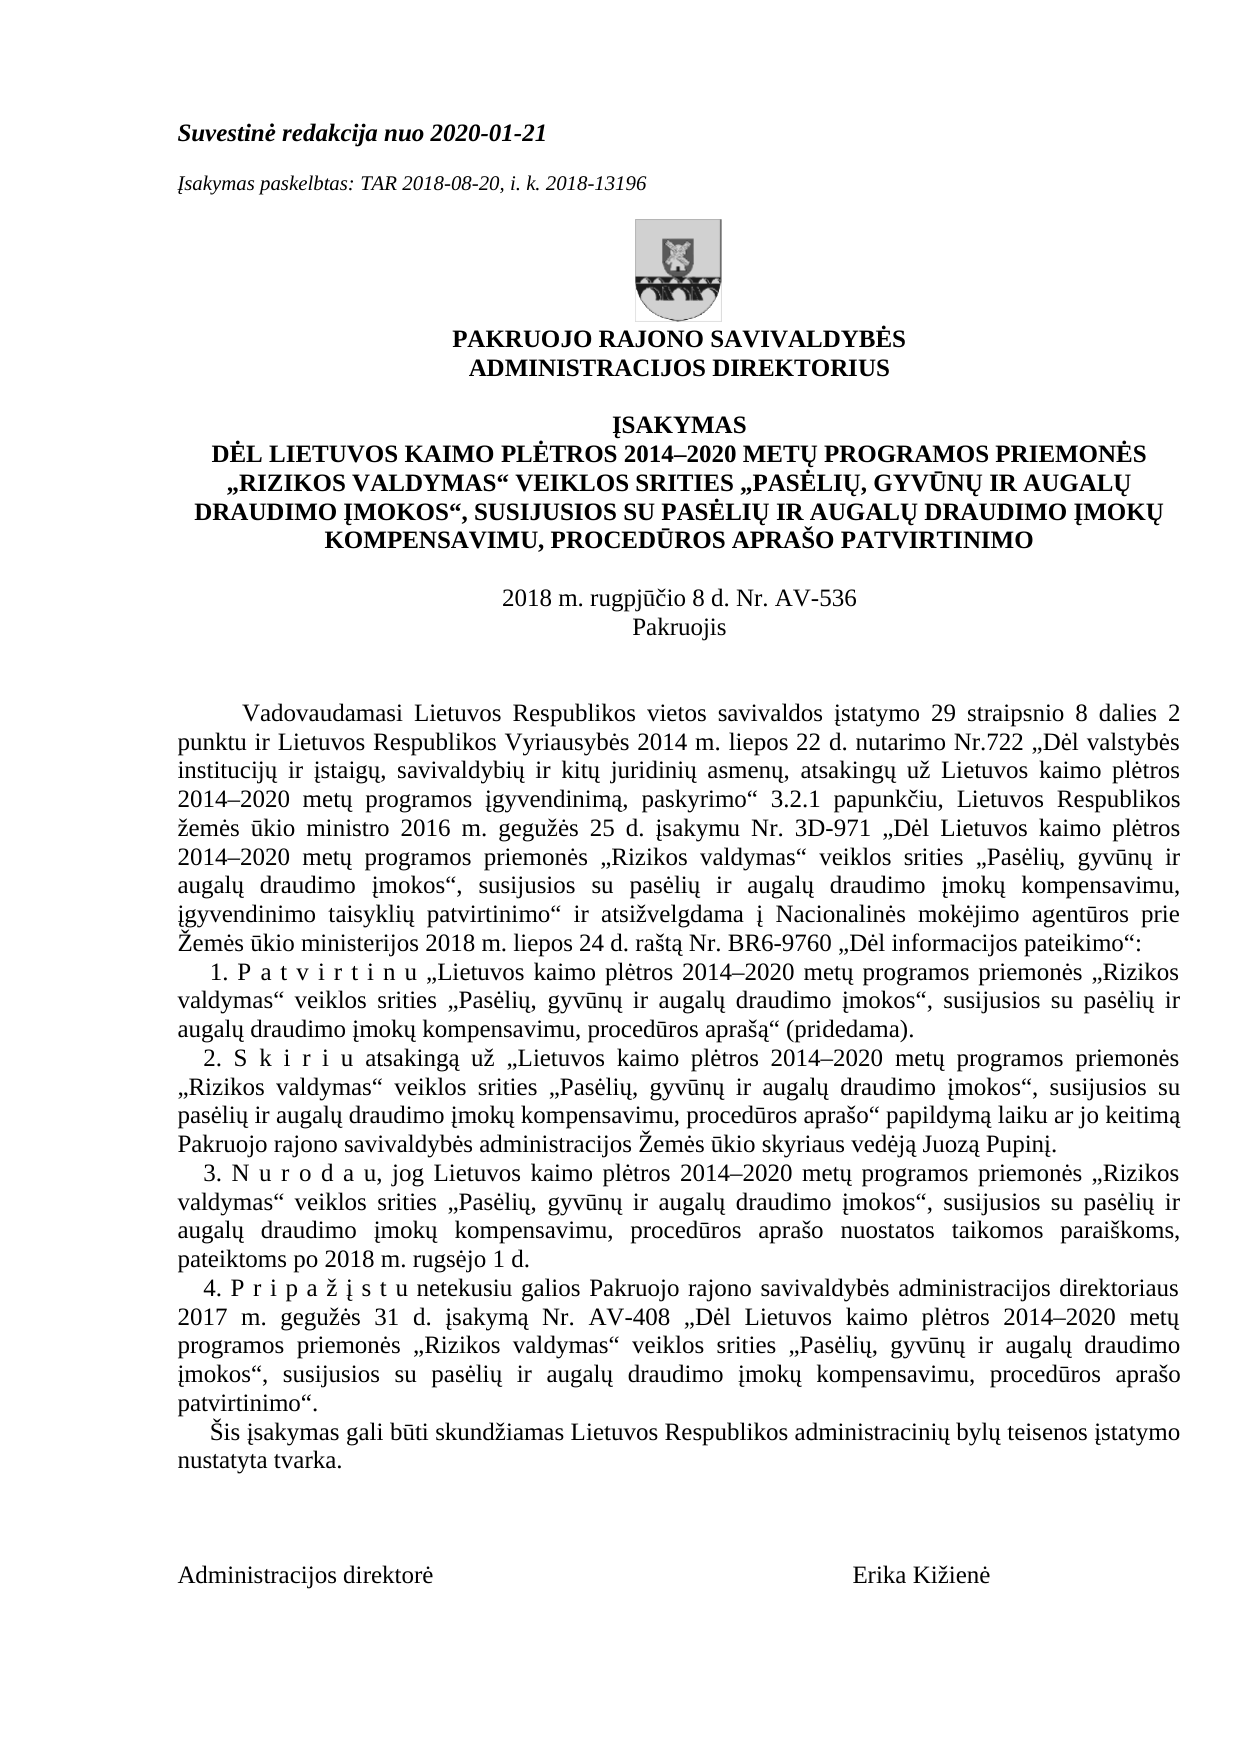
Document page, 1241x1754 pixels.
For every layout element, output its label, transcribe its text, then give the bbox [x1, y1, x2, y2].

text Administracijos direktorė Erika Kižienė [177, 1560, 1181, 1589]
text Šis įsakymas gali būti skundžiamas Lietuvos Respublikos administracinių bylų teisenos įstatymo nustatyta tvarka. [177, 1417, 1181, 1474]
text Suvestinė redakcija nuo 2020-01-21 [177, 118, 1181, 147]
text DĖL LIETUVOS KAIMO PLĖTROS 2014–2020 METŲ PROGRAMOS PRIEMONĖS „RIZIKOS VALDYMAS“ VEIKLOS SRITIES „PASĖLIŲ, GYVŪNŲ IR AUGALŲ DRAUDIMO ĮMOKOS“, SUSIJUSIOS SU PASĖLIŲ IR AUGALŲ DRAUDIMO ĮMOKŲ KOMPENSAVIMU, PROCEDŪROS APRAŠO PATVIRTINIMO [177, 439, 1181, 554]
text ĮSAKYMAS [177, 410, 1181, 439]
text Pakruojis [177, 612, 1181, 640]
text 2. S k i r i u atsakingą už „Lietuvos kaimo plėtros 2014–2020 metų programos priemonės „Rizikos valdymas“ veiklos srities „Pasėlių, gyvūnų ir augalų draudimo įmokos“, susijusios su pasėlių ir augalų draudimo įmokų kompensavimu, procedūros aprašo“ papildymą laiku ar jo keitimą Pakruojo rajono savivaldybės administracijos Žemės ūkio skyriaus vedėją Juozą Pupinį. [177, 1043, 1181, 1158]
text 4. P r i p a ž į s t u netekusiu galios Pakruojo rajono savivaldybės administracijos direktoriaus 2017 m. gegužės 31 d. įsakymą Nr. AV-408 „Dėl Lietuvos kaimo plėtros 2014–2020 metų programos priemonės „Rizikos valdymas“ veiklos srities „Pasėlių, gyvūnų ir augalų draudimo įmokos“, susijusios su pasėlių ir augalų draudimo įmokų kompensavimu, procedūros aprašo patvirtinimo“. [177, 1273, 1181, 1417]
text 2018 m. rugpjūčio 8 d. Nr. AV-536 [177, 583, 1181, 612]
text 1. P a t v i r t i n u „Lietuvos kaimo plėtros 2014–2020 metų programos priemonės „Rizikos valdymas“ veiklos srities „Pasėlių, gyvūnų ir augalų draudimo įmokos“, susijusios su pasėlių ir augalų draudimo įmokų kompensavimu, procedūros aprašą“ (pridedama). [177, 957, 1181, 1043]
text Įsakymas paskelbtas: TAR 2018-08-20, i. k. 2018-13196 [177, 171, 1181, 195]
text 3. N u r o d a u, jog Lietuvos kaimo plėtros 2014–2020 metų programos priemonės „Rizikos valdymas“ veiklos srities „Pasėlių, gyvūnų ir augalų draudimo įmokos“, susijusios su pasėlių ir augalų draudimo įmokų kompensavimu, procedūros aprašo nuostatos taikomos paraiškoms, pateiktoms po 2018 m. rugsėjo 1 d. [177, 1158, 1181, 1273]
text ADMINISTRACIJOS DIREKTORIUS [177, 353, 1181, 382]
text PAKRUOJO RAJONO SAVIVALDYBĖS [177, 324, 1181, 353]
text Vadovaudamasi Lietuvos Respublikos vietos savivaldos įstatymo 29 straipsnio 8 dalies 2 punktu ir Lietuvos Respublikos Vyriausybės 2014 m. liepos 22 d. nutarimo Nr.722 „Dėl valstybės institucijų ir įstaigų, savivaldybių ir kitų juridinių asmenų, atsakingų už Lietuvos kaimo plėtros 2014–2020 metų programos įgyvendinimą, paskyrimo“ 3.2.1 papunkčiu, Lietuvos Respublikos žemės ūkio ministro 2016 m. gegužės 25 d. įsakymu Nr. 3D-971 „Dėl Lietuvos kaimo plėtros 2014–2020 metų programos priemonės „Rizikos valdymas“ veiklos srities „Pasėlių, gyvūnų ir augalų draudimo įmokos“, susijusios su pasėlių ir augalų draudimo įmokų kompensavimu, įgyvendinimo taisyklių patvirtinimo“ ir atsižvelgdama į Nacionalinės mokėjimo agentūros prie Žemės ūkio ministerijos 2018 m. liepos 24 d. raštą Nr. BR6-9760 „Dėl informacijos pateikimo“: [177, 698, 1181, 957]
